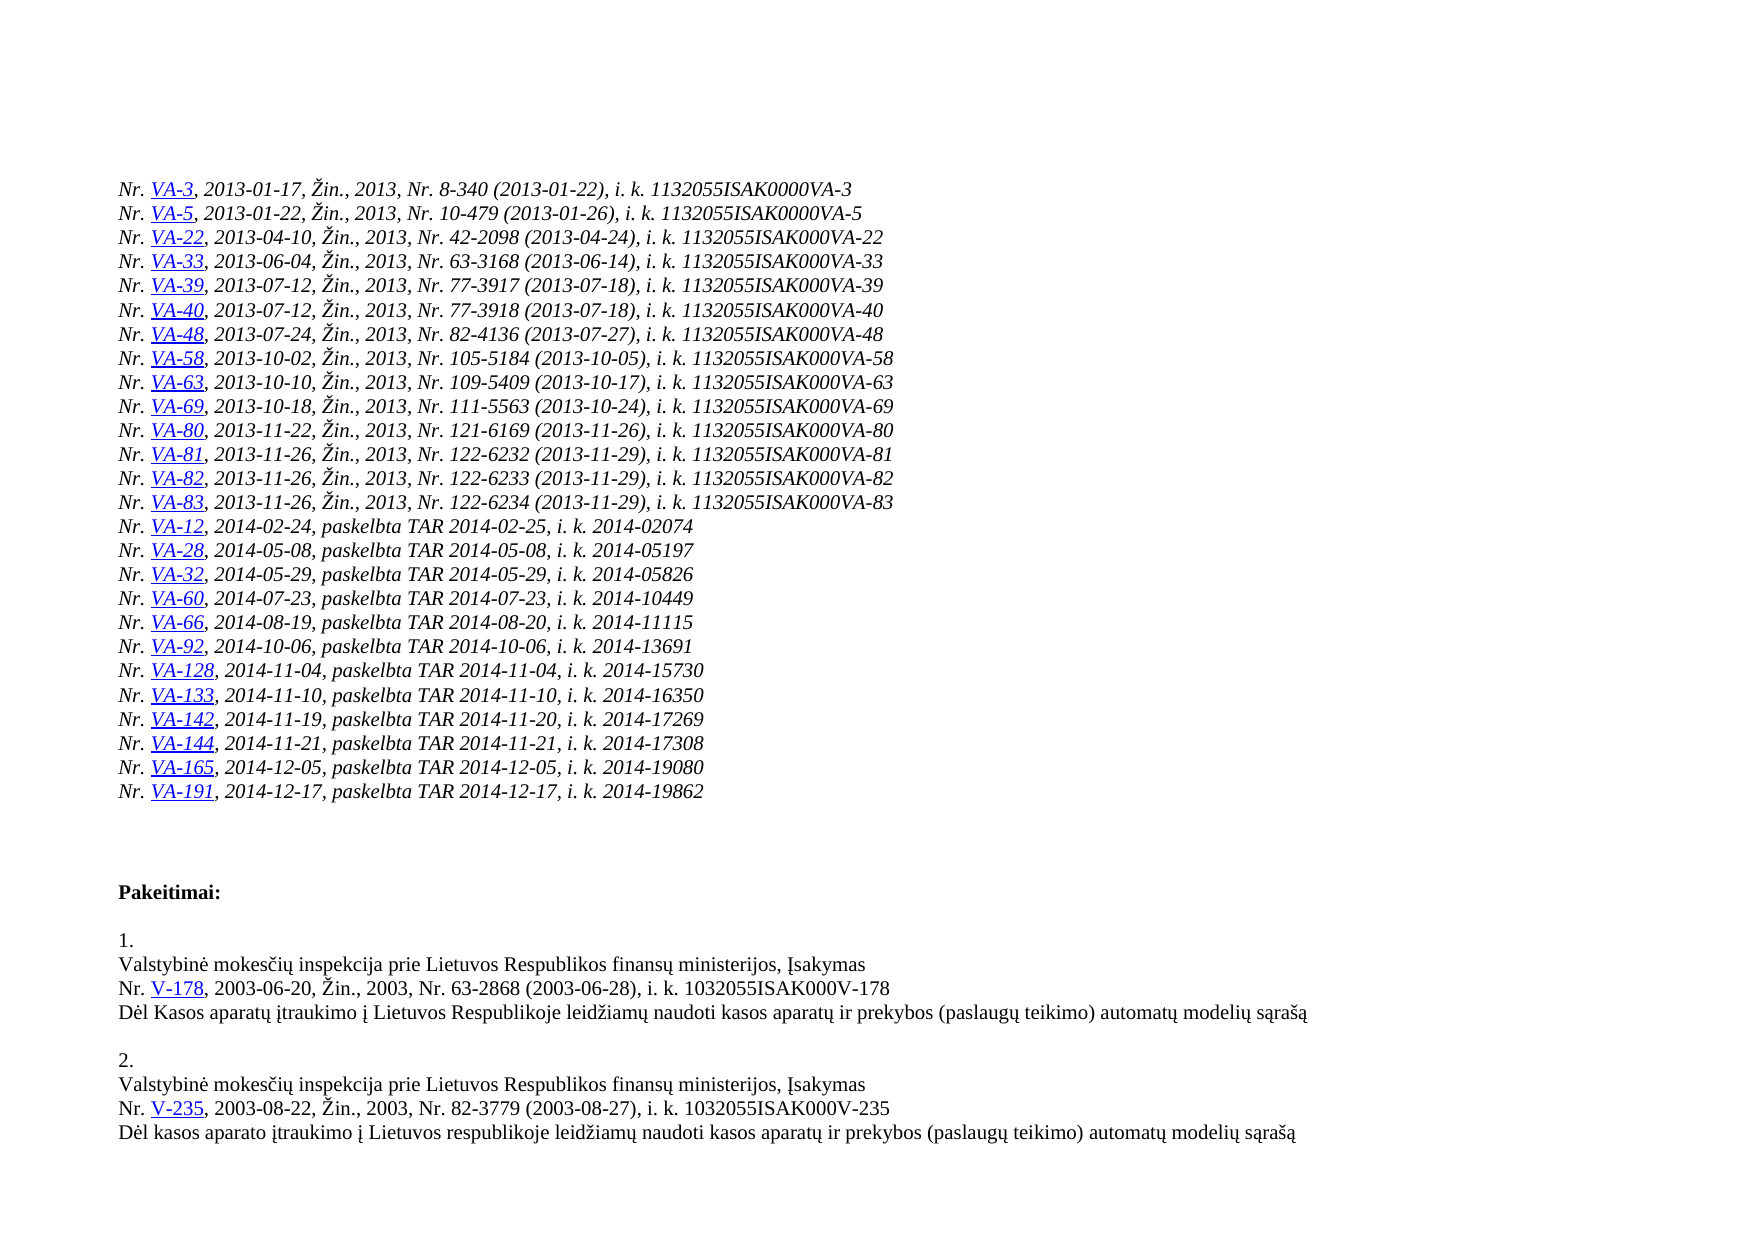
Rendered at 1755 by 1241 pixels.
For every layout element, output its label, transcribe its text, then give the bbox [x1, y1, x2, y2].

text Nr. VA-165, 2014-12-05, paskelbta TAR 2014-12-05, i. k. 2014-19080 [118, 755, 1636, 779]
text Nr. VA-48, 2013-07-24, Žin., 2013, Nr. 82-4136 (2013-07-27), i. k. 1132055ISAK000VA-48 [118, 322, 1636, 346]
text Nr. VA-128, 2014-11-04, paskelbta TAR 2014-11-04, i. k. 2014-15730 [118, 658, 1636, 682]
text 1. [118, 928, 1636, 952]
text Nr. VA-40, 2013-07-12, Žin., 2013, Nr. 77-3918 (2013-07-18), i. k. 1132055ISAK000VA-40 [118, 297, 1636, 322]
text Nr. VA-3, 2013-01-17, Žin., 2013, Nr. 8-340 (2013-01-22), i. k. 1132055ISAK0000VA-3 [118, 177, 1636, 201]
text Nr. VA-66, 2014-08-19, paskelbta TAR 2014-08-20, i. k. 2014-11115 [118, 610, 1636, 634]
text Dėl kasos aparato įtraukimo į Lietuvos respublikoje leidžiamų naudoti kasos aparatų ir prekybos (paslaugų teikimo) automatų modelių sąrašą [118, 1120, 1636, 1144]
text Nr. VA-58, 2013-10-02, Žin., 2013, Nr. 105-5184 (2013-10-05), i. k. 1132055ISAK000VA-58 [118, 346, 1636, 370]
text Nr. VA-22, 2013-04-10, Žin., 2013, Nr. 42-2098 (2013-04-24), i. k. 1132055ISAK000VA-22 [118, 225, 1636, 249]
text Nr. VA-191, 2014-12-17, paskelbta TAR 2014-12-17, i. k. 2014-19862 [118, 779, 1636, 803]
text Nr. VA-32, 2014-05-29, paskelbta TAR 2014-05-29, i. k. 2014-05826 [118, 562, 1636, 586]
text Pakeitimai: [118, 880, 1636, 904]
text Nr. VA-33, 2013-06-04, Žin., 2013, Nr. 63-3168 (2013-06-14), i. k. 1132055ISAK000VA-33 [118, 249, 1636, 273]
text Nr. VA-142, 2014-11-19, paskelbta TAR 2014-11-20, i. k. 2014-17269 [118, 707, 1636, 731]
text 2. [118, 1048, 1636, 1072]
text Nr. VA-5, 2013-01-22, Žin., 2013, Nr. 10-479 (2013-01-26), i. k. 1132055ISAK0000VA-5 [118, 201, 1636, 225]
text Nr. VA-28, 2014-05-08, paskelbta TAR 2014-05-08, i. k. 2014-05197 [118, 538, 1636, 562]
text Nr. V-178, 2003-06-20, Žin., 2003, Nr. 63-2868 (2003-06-28), i. k. 1032055ISAK000V-178 [118, 976, 1636, 1000]
text Nr. VA-144, 2014-11-21, paskelbta TAR 2014-11-21, i. k. 2014-17308 [118, 731, 1636, 755]
text Nr. VA-39, 2013-07-12, Žin., 2013, Nr. 77-3917 (2013-07-18), i. k. 1132055ISAK000VA-39 [118, 273, 1636, 297]
text Nr. VA-83, 2013-11-26, Žin., 2013, Nr. 122-6234 (2013-11-29), i. k. 1132055ISAK000VA-83 [118, 490, 1636, 514]
text Nr. VA-12, 2014-02-24, paskelbta TAR 2014-02-25, i. k. 2014-02074 [118, 514, 1636, 538]
text Nr. V-235, 2003-08-22, Žin., 2003, Nr. 82-3779 (2003-08-27), i. k. 1032055ISAK000V-235 [118, 1096, 1636, 1120]
text Nr. VA-60, 2014-07-23, paskelbta TAR 2014-07-23, i. k. 2014-10449 [118, 586, 1636, 610]
text Valstybinė mokesčių inspekcija prie Lietuvos Respublikos finansų ministerijos, Įsakymas [118, 1072, 1636, 1096]
text Nr. VA-69, 2013-10-18, Žin., 2013, Nr. 111-5563 (2013-10-24), i. k. 1132055ISAK000VA-69 [118, 394, 1636, 418]
text Nr. VA-80, 2013-11-22, Žin., 2013, Nr. 121-6169 (2013-11-26), i. k. 1132055ISAK000VA-80 [118, 418, 1636, 442]
text Nr. VA-63, 2013-10-10, Žin., 2013, Nr. 109-5409 (2013-10-17), i. k. 1132055ISAK000VA-63 [118, 370, 1636, 394]
text Nr. VA-82, 2013-11-26, Žin., 2013, Nr. 122-6233 (2013-11-29), i. k. 1132055ISAK000VA-82 [118, 466, 1636, 490]
text Nr. VA-81, 2013-11-26, Žin., 2013, Nr. 122-6232 (2013-11-29), i. k. 1132055ISAK000VA-81 [118, 442, 1636, 466]
text Valstybinė mokesčių inspekcija prie Lietuvos Respublikos finansų ministerijos, Įsakymas [118, 952, 1636, 976]
text Nr. VA-133, 2014-11-10, paskelbta TAR 2014-11-10, i. k. 2014-16350 [118, 682, 1636, 707]
text Dėl Kasos aparatų įtraukimo į Lietuvos Respublikoje leidžiamų naudoti kasos aparatų ir prekybos (paslaugų teikimo) automatų modelių sąrašą [118, 1000, 1636, 1024]
text Nr. VA-92, 2014-10-06, paskelbta TAR 2014-10-06, i. k. 2014-13691 [118, 634, 1636, 658]
